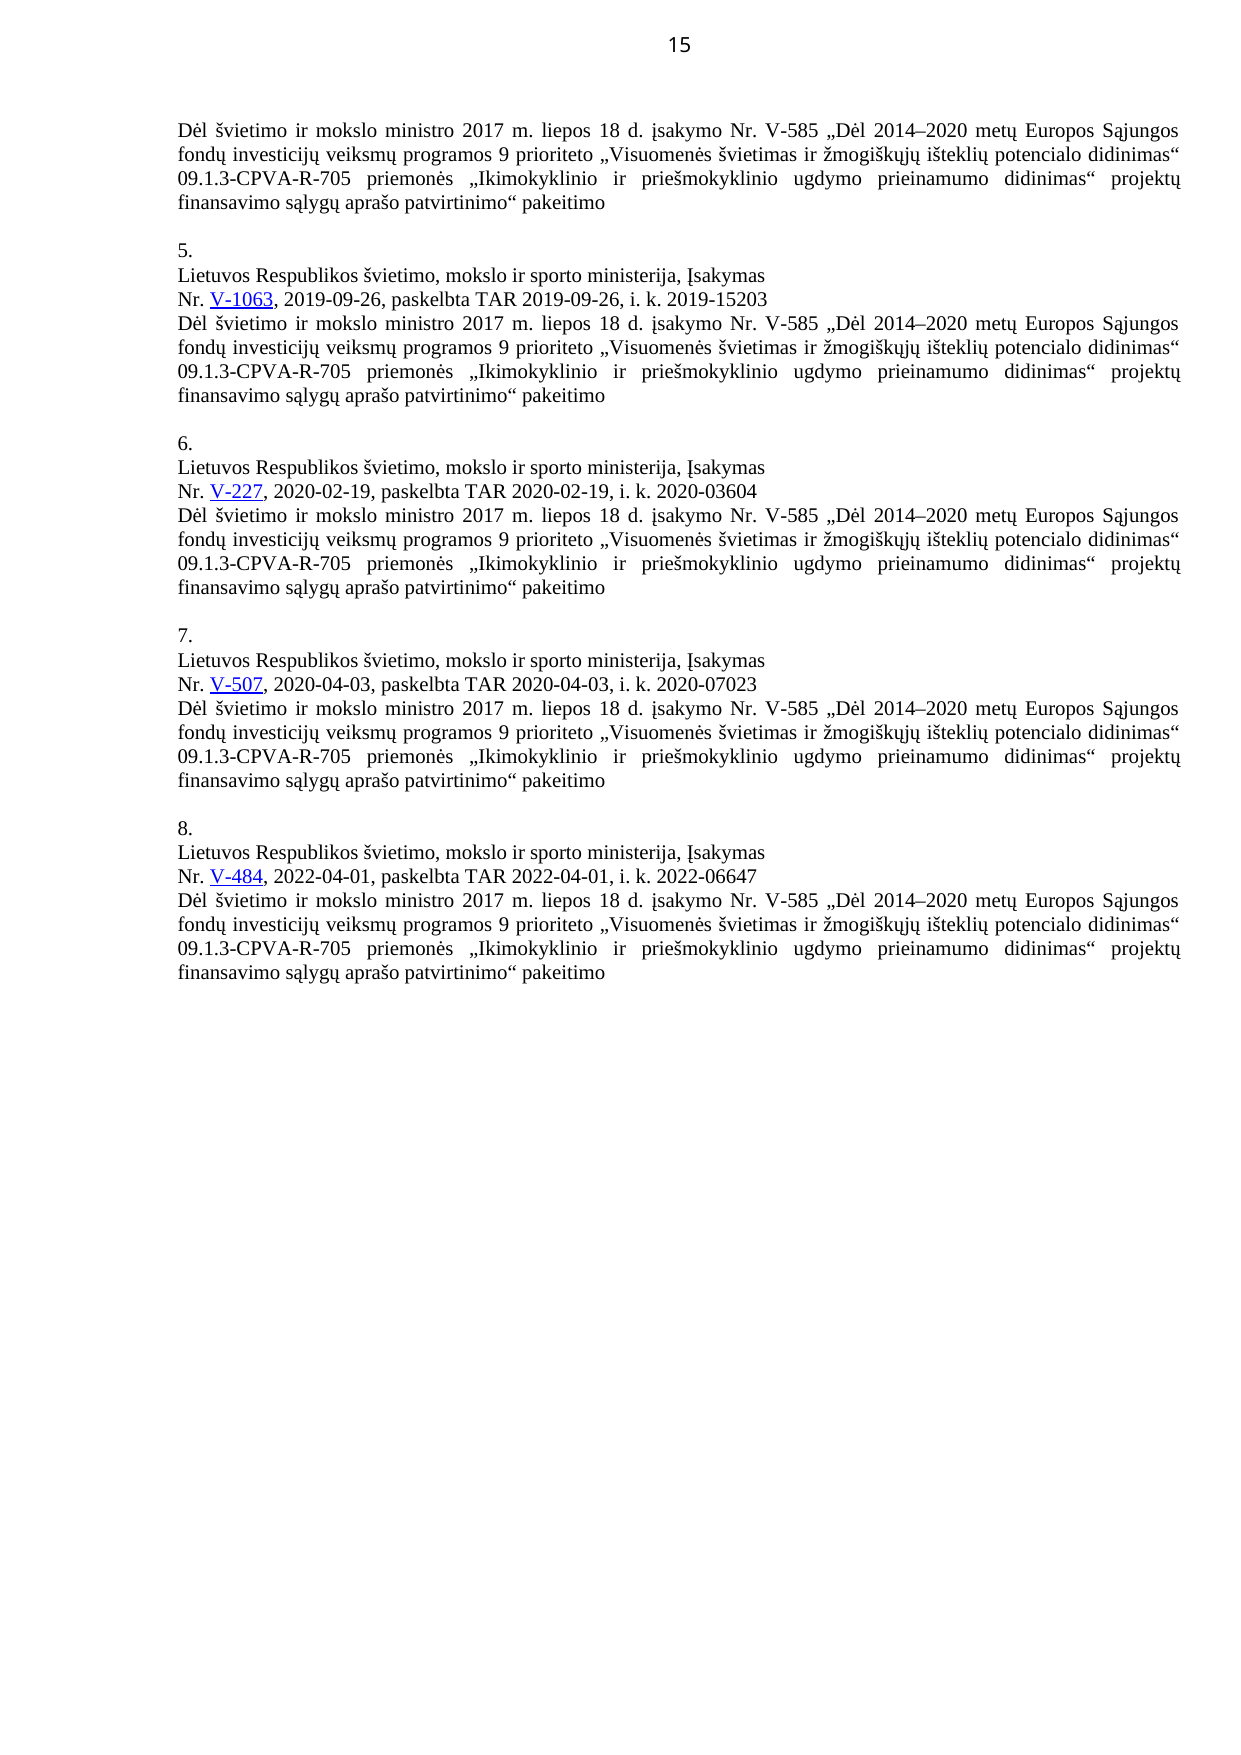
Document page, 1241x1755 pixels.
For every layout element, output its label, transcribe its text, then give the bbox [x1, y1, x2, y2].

text Dėl švietimo ir mokslo ministro 2017 m. liepos 18 d. įsakymo Nr. V-585 „Dėl 2014–2020 metų Europos Sąjungos fondų investicijų veiksmų programos 9 prioriteto „Visuomenės švietimas ir žmogiškųjų išteklių potencialo didinimas“ 09.1.3-CPVA-R-705 priemonės „Ikimokyklinio ir priešmokyklinio ugdymo prieinamumo didinimas“ projektų finansavimo sąlygų aprašo patvirtinimo“ pakeitimo [177, 311, 1181, 407]
text Dėl švietimo ir mokslo ministro 2017 m. liepos 18 d. įsakymo Nr. V-585 „Dėl 2014–2020 metų Europos Sąjungos fondų investicijų veiksmų programos 9 prioriteto „Visuomenės švietimas ir žmogiškųjų išteklių potencialo didinimas“ 09.1.3-CPVA-R-705 priemonės „Ikimokyklinio ir priešmokyklinio ugdymo prieinamumo didinimas“ projektų finansavimo sąlygų aprašo patvirtinimo“ pakeitimo [177, 118, 1181, 214]
text Lietuvos Respublikos švietimo, mokslo ir sporto ministerija, Įsakymas [177, 647, 1181, 672]
text Lietuvos Respublikos švietimo, mokslo ir sporto ministerija, Įsakymas [177, 262, 1181, 287]
text Nr. V-484, 2022-04-01, paskelbta TAR 2022-04-01, i. k. 2022-06647 [177, 864, 1181, 888]
text Nr. V-227, 2020-02-19, paskelbta TAR 2020-02-19, i. k. 2020-03604 [177, 479, 1181, 503]
text Lietuvos Respublikos švietimo, mokslo ir sporto ministerija, Įsakymas [177, 455, 1181, 479]
text 8. [177, 816, 1181, 840]
text 5. [177, 238, 1181, 262]
text 6. [177, 431, 1181, 455]
text Dėl švietimo ir mokslo ministro 2017 m. liepos 18 d. įsakymo Nr. V-585 „Dėl 2014–2020 metų Europos Sąjungos fondų investicijų veiksmų programos 9 prioriteto „Visuomenės švietimas ir žmogiškųjų išteklių potencialo didinimas“ 09.1.3-CPVA-R-705 priemonės „Ikimokyklinio ir priešmokyklinio ugdymo prieinamumo didinimas“ projektų finansavimo sąlygų aprašo patvirtinimo“ pakeitimo [177, 696, 1181, 792]
text Dėl švietimo ir mokslo ministro 2017 m. liepos 18 d. įsakymo Nr. V-585 „Dėl 2014–2020 metų Europos Sąjungos fondų investicijų veiksmų programos 9 prioriteto „Visuomenės švietimas ir žmogiškųjų išteklių potencialo didinimas“ 09.1.3-CPVA-R-705 priemonės „Ikimokyklinio ir priešmokyklinio ugdymo prieinamumo didinimas“ projektų finansavimo sąlygų aprašo patvirtinimo“ pakeitimo [177, 888, 1181, 984]
text Lietuvos Respublikos švietimo, mokslo ir sporto ministerija, Įsakymas [177, 840, 1181, 864]
text Nr. V-1063, 2019-09-26, paskelbta TAR 2019-09-26, i. k. 2019-15203 [177, 287, 1181, 311]
text Dėl švietimo ir mokslo ministro 2017 m. liepos 18 d. įsakymo Nr. V-585 „Dėl 2014–2020 metų Europos Sąjungos fondų investicijų veiksmų programos 9 prioriteto „Visuomenės švietimas ir žmogiškųjų išteklių potencialo didinimas“ 09.1.3-CPVA-R-705 priemonės „Ikimokyklinio ir priešmokyklinio ugdymo prieinamumo didinimas“ projektų finansavimo sąlygų aprašo patvirtinimo“ pakeitimo [177, 503, 1181, 599]
text Nr. V-507, 2020-04-03, paskelbta TAR 2020-04-03, i. k. 2020-07023 [177, 672, 1181, 696]
text 7. [177, 623, 1181, 647]
